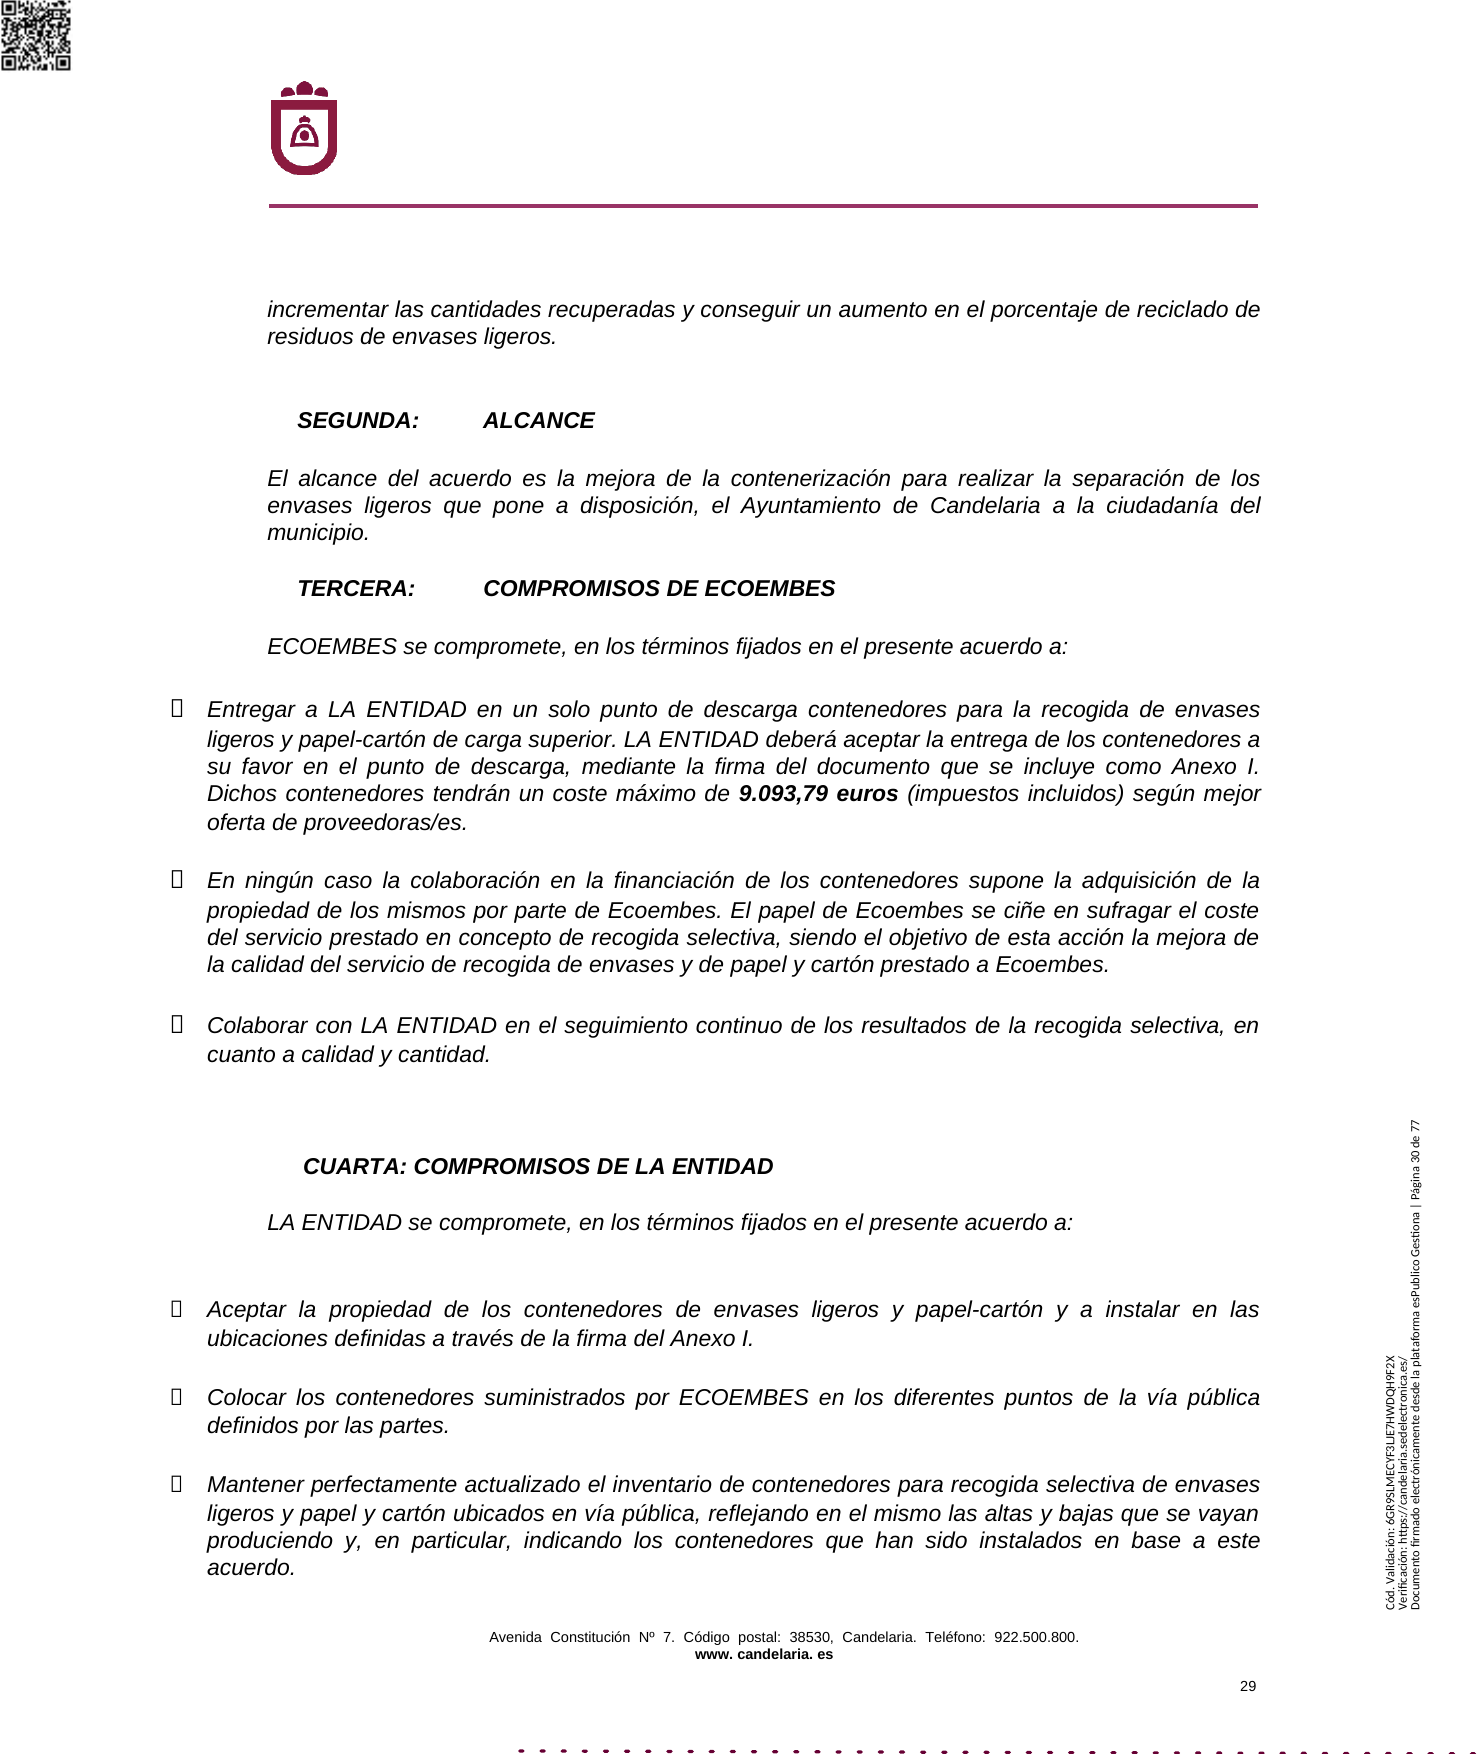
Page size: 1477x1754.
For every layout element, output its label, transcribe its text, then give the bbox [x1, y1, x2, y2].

subtitle SEGUNDA: ALCANCE [207, 406, 1269, 434]
text ECOEMBES se compromete, en los términos fijados en el presente acuerdo a: [267, 633, 1263, 659]
list Entregar a LA ENTIDAD en un solo punto de descarga contenedores para la recogida de envases ligeros y papel-cartón de carga superior. LA ENTIDAD deberá aceptar la entrega de los contenedores a su favor en el punto de descarga, mediante la firma del documento que se incluye como Anexo I. Dichos contenedores tendrán un coste máximo de 9.093,79 euros (impuestos incluidos) según mejor oferta de proveedoras/es. [169, 691, 1263, 836]
subtitle TERCERA: COMPROMISOS DE ECOEMBES [207, 574, 1269, 602]
list En ningún caso la colaboración en la financiación de los contenedores supone la adquisición de la propiedad de los mismos por parte de Ecoembes. El papel de Ecoembes se ciñe en sufragar el coste del servicio prestado en concepto de recogida selectiva, siendo el objetivo de esta acción la mejora de la calidad del servicio de recogida de envases y de papel y cartón prestado a Ecoembes. [169, 862, 1263, 977]
list Mantener perfectamente actualizado el inventario de contenedores para recogida selectiva de envases ligeros y papel y cartón ubicados en vía pública, reflejando en el mismo las altas y bajas que se vayan produciendo y, en particular, indicando los contenedores que han sido instalados en base a este acuerdo. [169, 1468, 1263, 1581]
text El alcance del acuerdo es la mejora de la contenerización para realizar la separación de los envases ligeros que pone a disposición, el Ayuntamiento de Candelaria a la ciudadanía del municipio. [267, 464, 1263, 545]
list Colaborar con LA ENTIDAD en el seguimiento continuo de los resultados de la recogida selectiva, en cuanto a calidad y cantidad. [169, 1006, 1263, 1067]
list Aceptar la propiedad de los contenedores de envases ligeros y papel-cartón y a instalar en las ubicaciones definidas a través de la firma del Anexo I. [169, 1293, 1263, 1351]
text LA ENTIDAD se compromete, en los términos fijados en el presente acuerdo a: [267, 1209, 1263, 1236]
subtitle CUARTA: COMPROMISOS DE LA ENTIDAD [303, 1153, 1269, 1179]
text incrementar las cantidades recuperadas y conseguir un aumento en el porcentaje de reciclado de residuos de envases ligeros. [267, 296, 1263, 349]
list Colocar los contenedores suministrados por ECOEMBES en los diferentes puntos de la vía pública definidos por las partes. [169, 1381, 1263, 1439]
